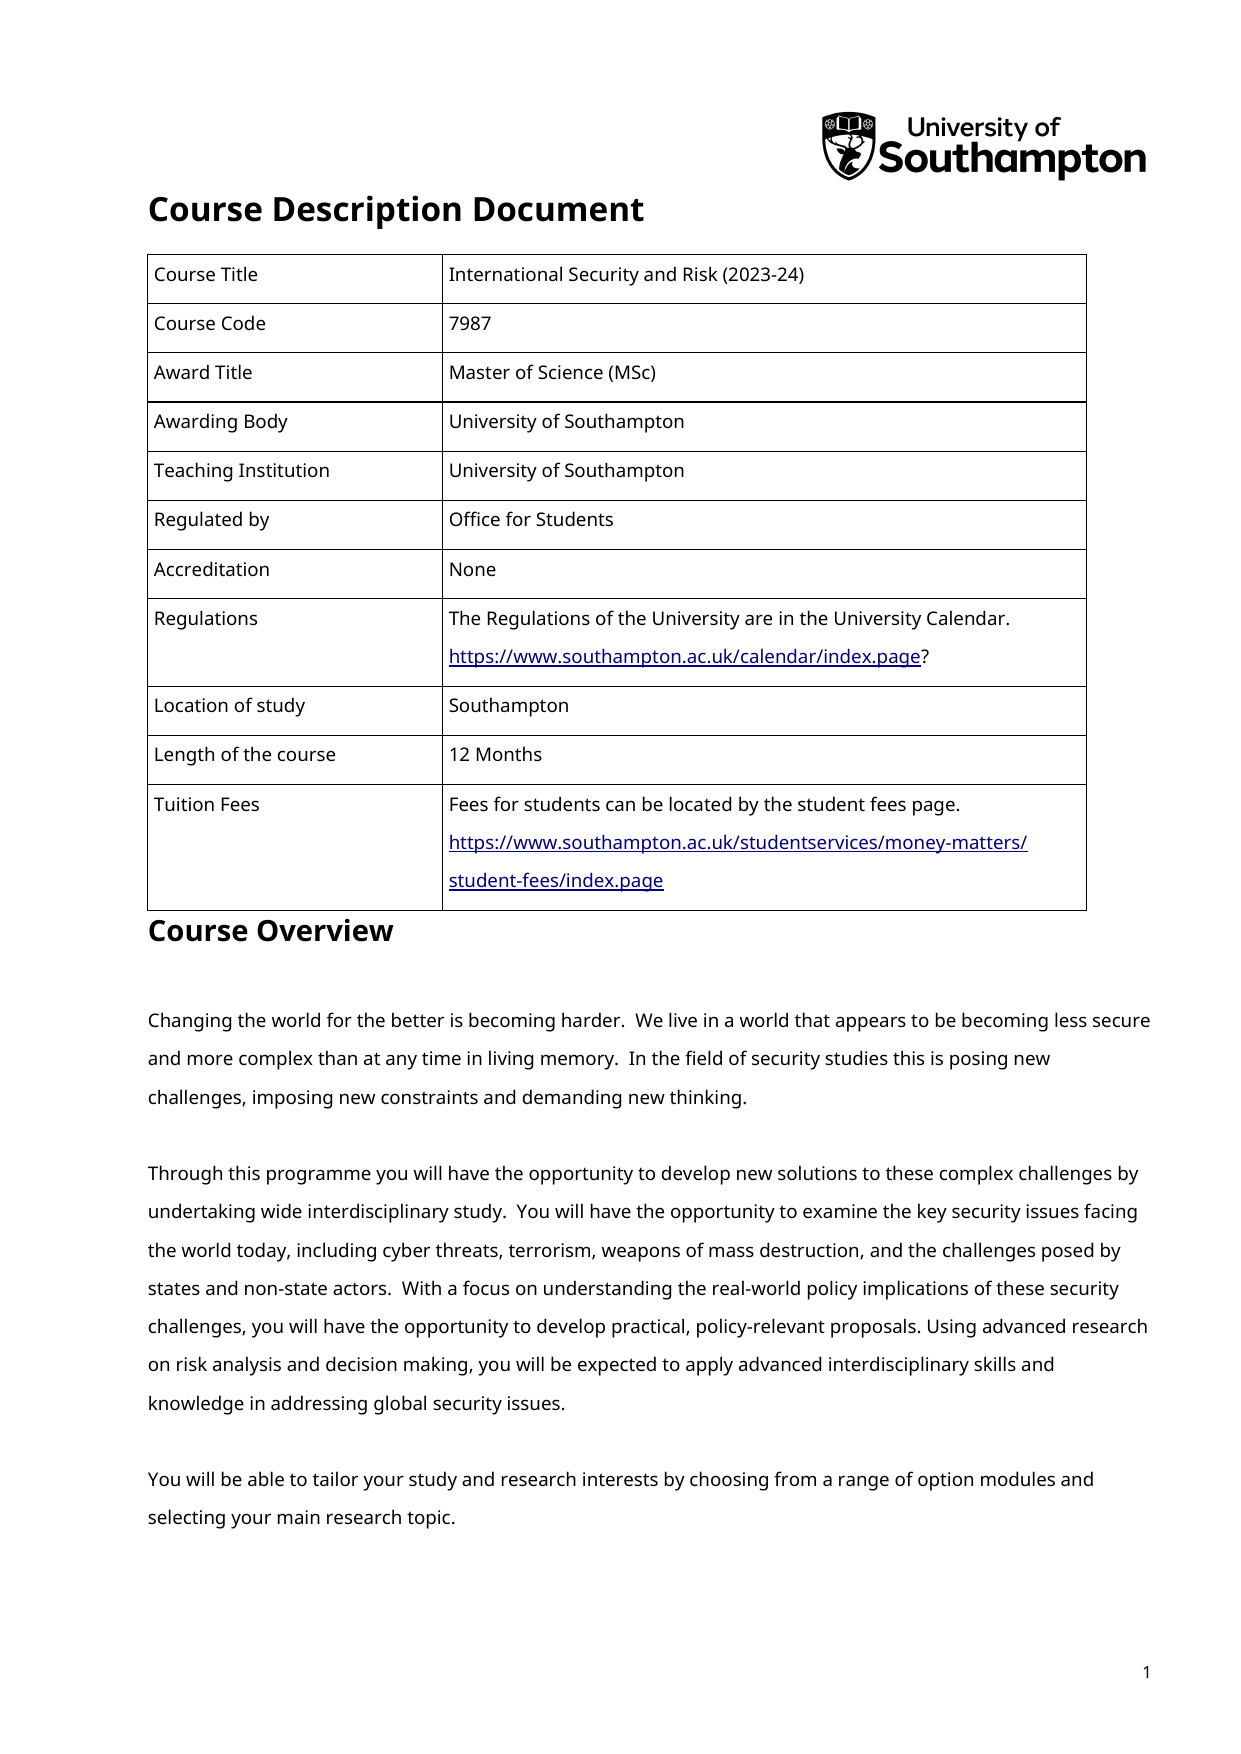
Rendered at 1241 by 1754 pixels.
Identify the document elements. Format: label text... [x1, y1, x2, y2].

table_cell University of Southampton [443, 452, 1086, 500]
table_cell None [443, 550, 1086, 598]
table_header Course Title [148, 255, 442, 303]
table_cell Teaching Institution [148, 452, 442, 500]
table_cell Master of Science (MSc) [443, 353, 1086, 401]
table_cell Length of the course [148, 736, 442, 784]
table_cell Office for Students [443, 501, 1086, 549]
table_cell 7987 [443, 304, 1086, 352]
table_cell Fees for students can be located by the student fees page. https://www.southampton.ac.uk/studentservices/money-matters/student-fees/index.page [443, 785, 1086, 909]
table_cell University of Southampton [443, 403, 1086, 451]
table_cell Course Code [148, 304, 442, 352]
subtitle Course Overview [148, 911, 1152, 950]
table_cell Award Title [148, 353, 442, 401]
table_cell 12 Months [443, 736, 1086, 784]
table_header International Security and Risk (2023-24) [443, 255, 1086, 303]
table_cell Location of study [148, 687, 442, 735]
table_cell Tuition Fees [148, 785, 442, 909]
table_cell Regulated by [148, 501, 442, 549]
text Changing the world for the better is becoming harder. We live in a world that appears to be becoming less secure and more complex than at any time in living memory. In the field of security studies this is posing new challenges, imposing new constraints and demanding new thinking. Through this programme you will have the opportunity to develop new solutions to these complex challenges by undertaking wide interdisciplinary study. You will have the opportunity to examine the key security issues facing the world today, including cyber threats, terrorism, weapons of mass destruction, and the challenges posed by states and non-state actors. With a focus on understanding the real-world policy implications of these security challenges, you will have the opportunity to develop practical, policy-relevant proposals. Using advanced research on risk analysis and decision making, you will be expected to apply advanced interdisciplinary skills and knowledge in addressing global security issues. You will be able to tailor your study and research interests by choosing from a range of option modules and selecting your main research topic. [148, 1007, 1152, 1530]
table_cell The Regulations of the University are in the University Calendar. https://www.southampton.ac.uk/calendar/index.page? [443, 599, 1086, 686]
table_cell Regulations [148, 599, 442, 686]
subtitle Course Description Document [148, 186, 1152, 231]
table_cell Awarding Body [148, 403, 442, 451]
table_cell Southampton [443, 687, 1086, 735]
table_cell Accreditation [148, 550, 442, 598]
